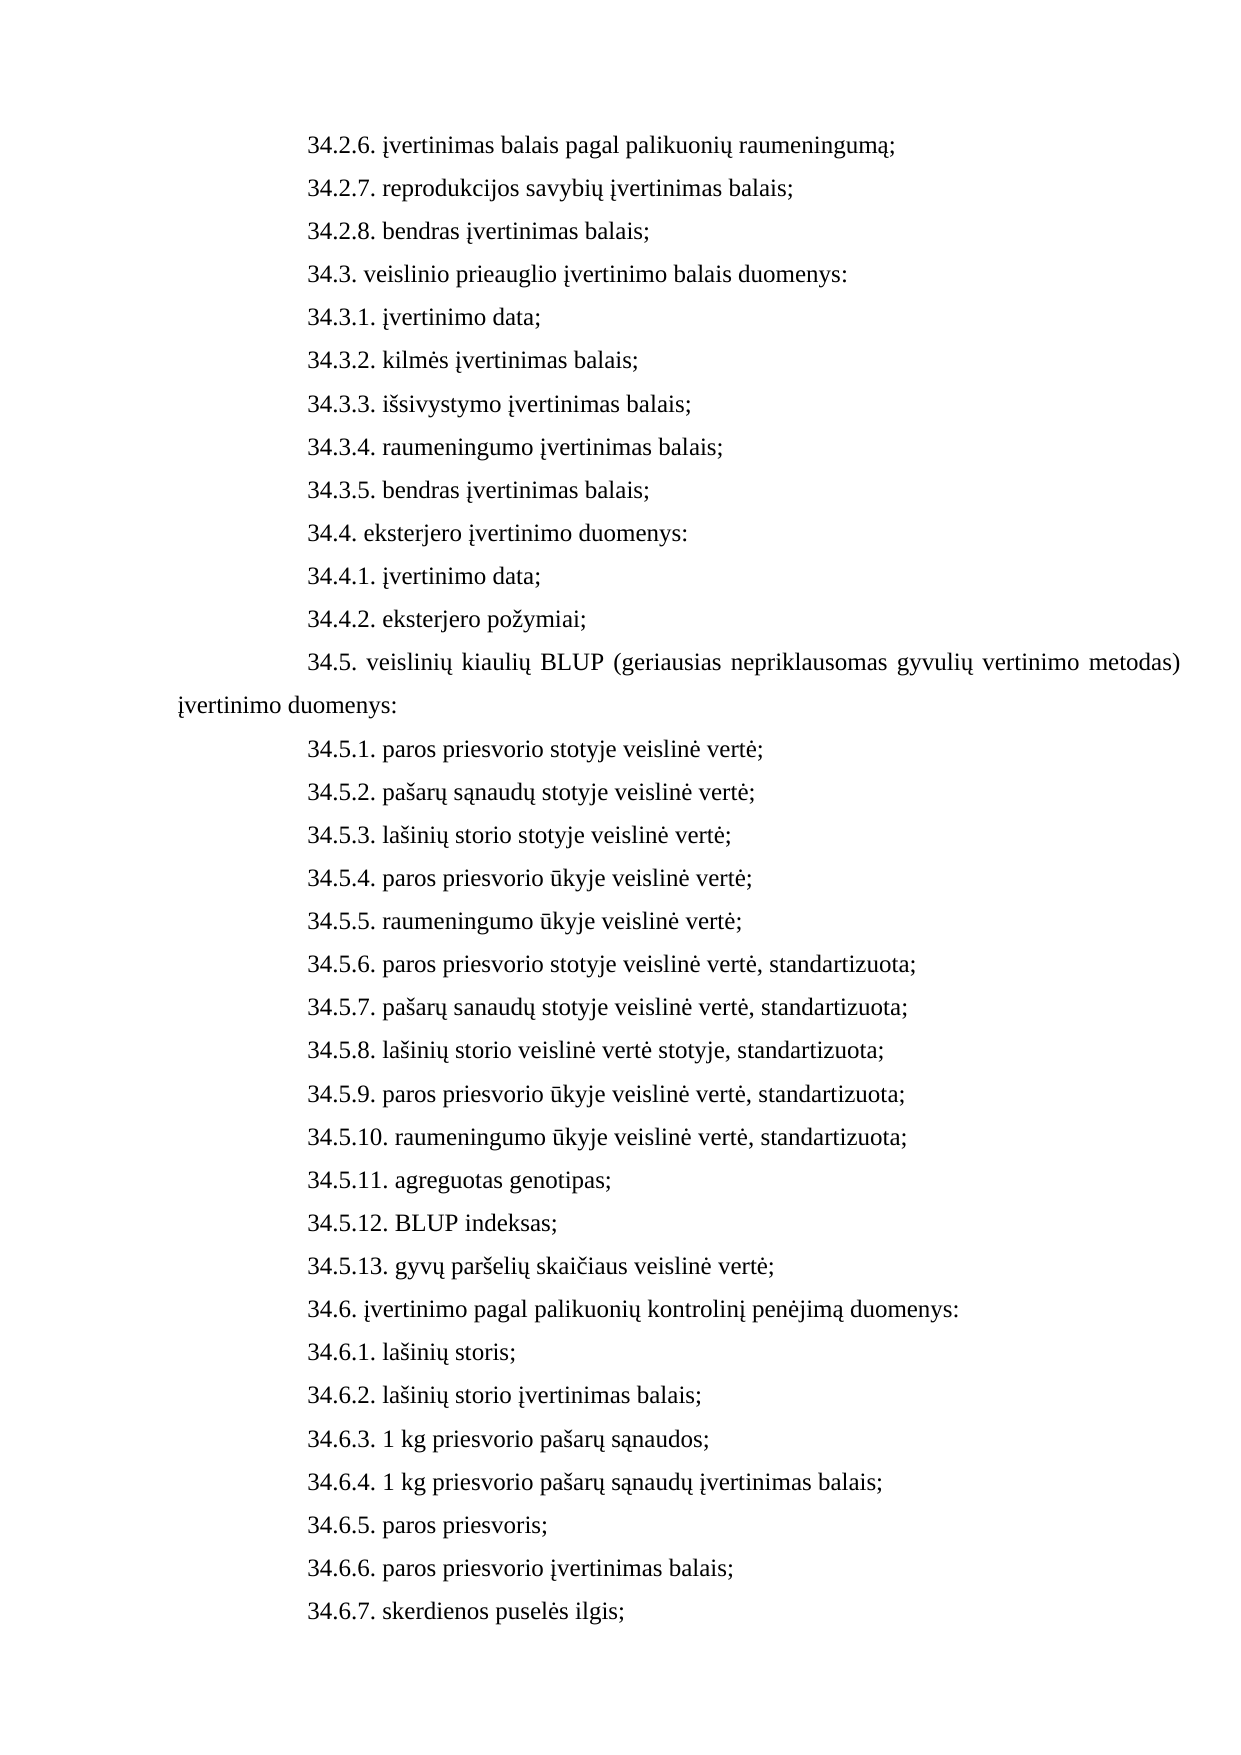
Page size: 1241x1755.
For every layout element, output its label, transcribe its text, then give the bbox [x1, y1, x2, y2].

text 34.6.5. paros priesvoris; [177, 1510, 1181, 1539]
text 34.5.1. paros priesvorio stotyje veislinė vertė; [177, 734, 1181, 762]
text 34.3.1. įvertinimo data; [177, 302, 1181, 331]
text 34.5.5. raumeningumo ūkyje veislinė vertė; [177, 906, 1181, 935]
text 34.6.7. skerdienos puselės ilgis; [177, 1596, 1181, 1625]
text 34.2.6. įvertinimas balais pagal palikuonių raumeningumą; [177, 130, 1181, 159]
text 34.3.5. bendras įvertinimas balais; [177, 475, 1181, 504]
text 34.4.2. eksterjero požymiai; [177, 604, 1181, 633]
text 34.4.1. įvertinimo data; [177, 561, 1181, 590]
text 34.5.10. raumeningumo ūkyje veislinė vertė, standartizuota; [177, 1122, 1181, 1151]
text 34.5.2. pašarų sąnaudų stotyje veislinė vertė; [177, 777, 1181, 806]
text 34.5. veislinių kiaulių BLUP (geriausias nepriklausomas gyvulių vertinimo metodas) įvertinimo duomenys: [177, 647, 1181, 719]
text 34.3. veislinio prieauglio įvertinimo balais duomenys: [177, 259, 1181, 288]
text 34.5.9. paros priesvorio ūkyje veislinė vertė, standartizuota; [177, 1079, 1181, 1107]
text 34.5.12. BLUP indeksas; [177, 1208, 1181, 1237]
text 34.6. įvertinimo pagal palikuonių kontrolinį penėjimą duomenys: [177, 1294, 1181, 1323]
text 34.5.11. agreguotas genotipas; [177, 1165, 1181, 1194]
text 34.6.4. 1 kg priesvorio pašarų sąnaudų įvertinimas balais; [177, 1467, 1181, 1496]
text 34.6.6. paros priesvorio įvertinimas balais; [177, 1553, 1181, 1582]
text 34.5.13. gyvų paršelių skaičiaus veislinė vertė; [177, 1251, 1181, 1280]
text 34.3.2. kilmės įvertinimas balais; [177, 346, 1181, 374]
text 34.5.8. lašinių storio veislinė vertė stotyje, standartizuota; [177, 1036, 1181, 1064]
text 34.5.6. paros priesvorio stotyje veislinė vertė, standartizuota; [177, 949, 1181, 978]
text 34.4. eksterjero įvertinimo duomenys: [177, 518, 1181, 547]
text 34.2.8. bendras įvertinimas balais; [177, 216, 1181, 245]
text 34.5.7. pašarų sanaudų stotyje veislinė vertė, standartizuota; [177, 992, 1181, 1021]
text 34.2.7. reprodukcijos savybių įvertinimas balais; [177, 173, 1181, 202]
text 34.6.1. lašinių storis; [177, 1337, 1181, 1366]
text 34.3.3. išsivystymo įvertinimas balais; [177, 389, 1181, 417]
text 34.3.4. raumeningumo įvertinimas balais; [177, 432, 1181, 461]
text 34.5.3. lašinių storio stotyje veislinė vertė; [177, 820, 1181, 849]
text 34.5.4. paros priesvorio ūkyje veislinė vertė; [177, 863, 1181, 892]
text 34.6.3. 1 kg priesvorio pašarų sąnaudos; [177, 1424, 1181, 1452]
text 34.6.2. lašinių storio įvertinimas balais; [177, 1381, 1181, 1409]
